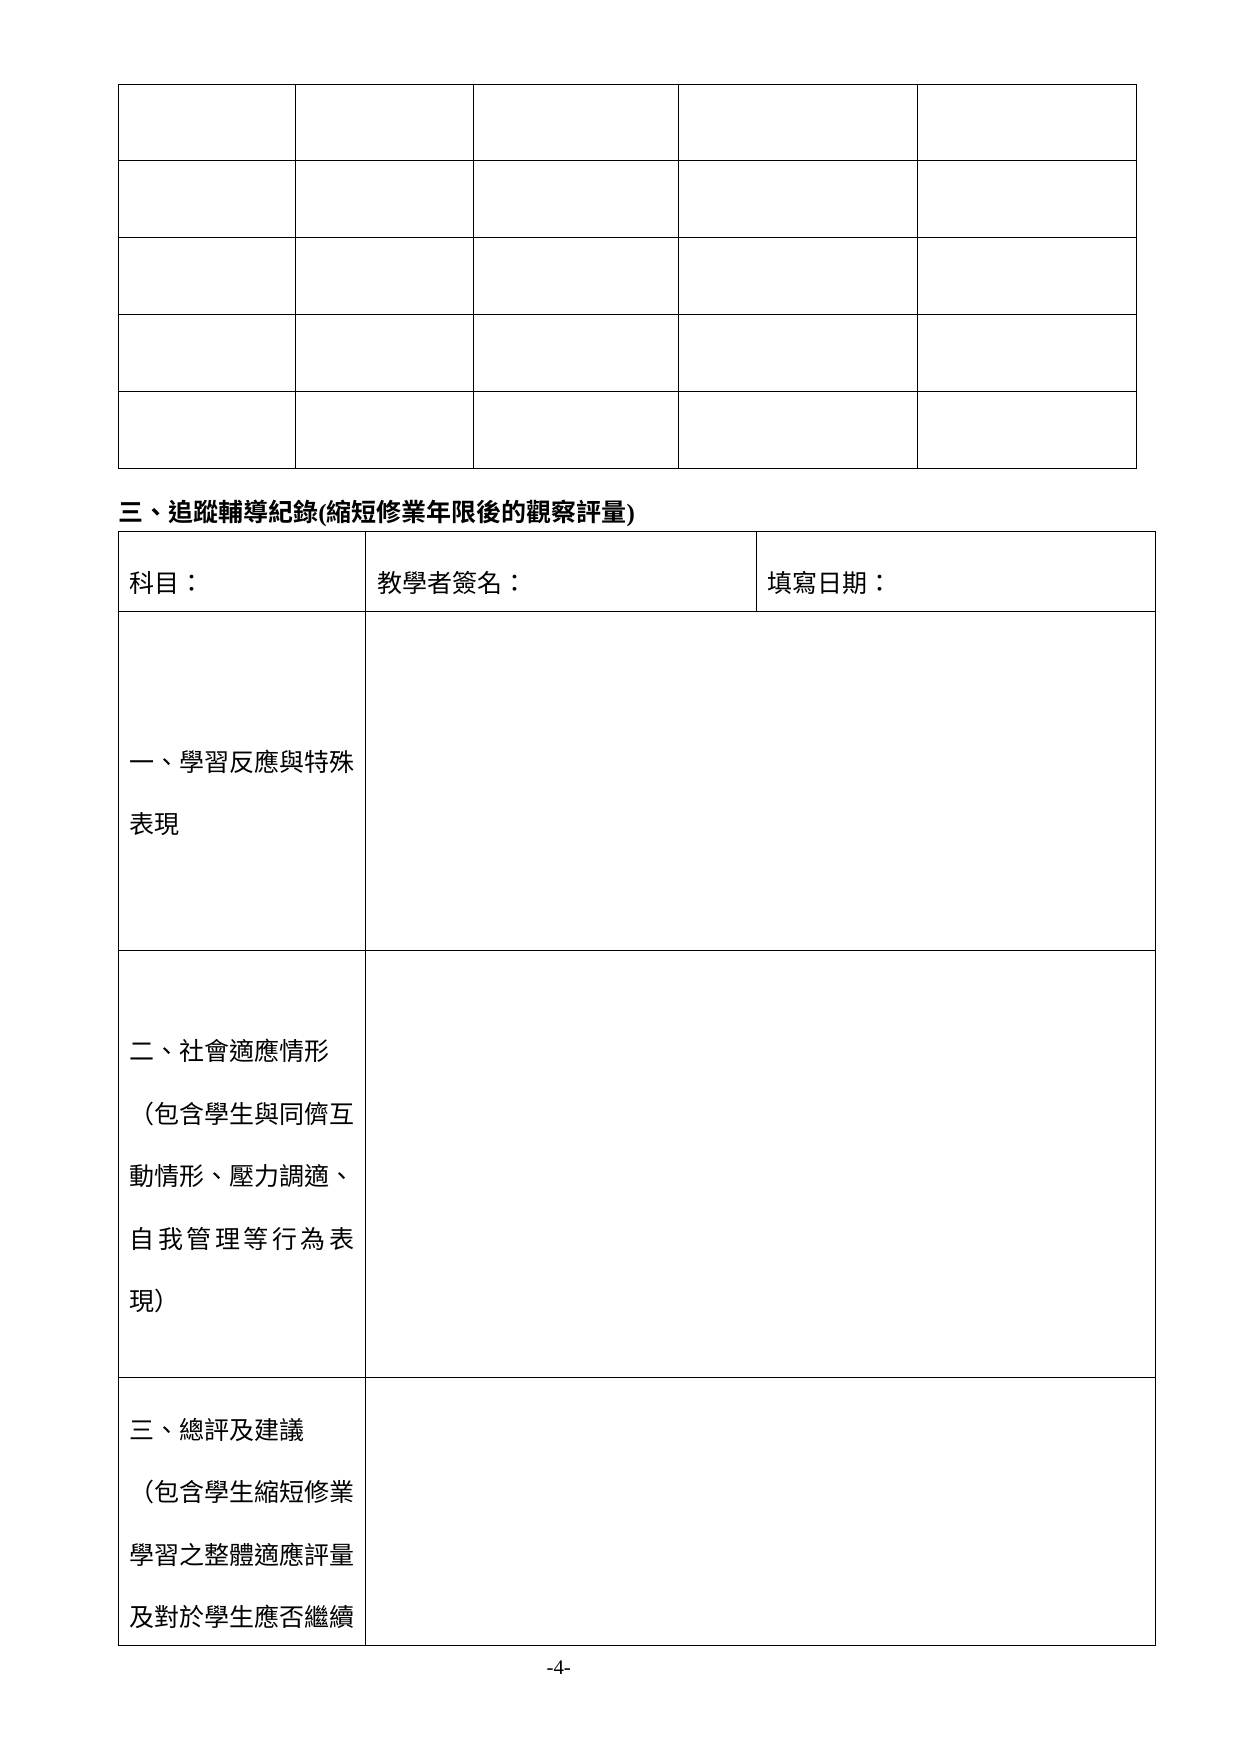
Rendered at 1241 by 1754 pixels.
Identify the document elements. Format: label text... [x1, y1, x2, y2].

table_cell [119, 315, 295, 391]
table_cell [119, 85, 295, 160]
table_cell [366, 951, 1155, 1377]
table_header 填寫日期： [757, 532, 1155, 611]
table_cell [918, 85, 1136, 160]
table_cell [918, 315, 1136, 391]
table_cell [366, 1378, 1155, 1645]
table_cell [918, 392, 1136, 467]
table_cell [366, 612, 1155, 950]
table_cell [679, 85, 917, 160]
table_cell 二、社會適應情形 （包含學生與同儕互動情形、壓力調適、自我管理等行為表現） [119, 951, 365, 1377]
table_cell [679, 392, 917, 467]
table_cell [918, 161, 1136, 237]
table_cell [679, 161, 917, 237]
table_header 教學者簽名： [366, 532, 756, 611]
table_cell [296, 161, 473, 237]
table_cell [296, 85, 473, 160]
table_cell [474, 161, 678, 237]
table_cell [474, 315, 678, 391]
table_cell [296, 315, 473, 391]
text 三、追蹤輔導紀錄(縮短修業年限後的觀察評量) [118, 469, 1122, 531]
table_cell [679, 315, 917, 391]
table_header 科目： [119, 532, 365, 611]
table_cell [296, 392, 473, 467]
table_cell [296, 238, 473, 314]
table_cell [918, 238, 1136, 314]
table_cell [119, 392, 295, 467]
table_cell [679, 238, 917, 314]
table_cell [474, 392, 678, 467]
table_cell [474, 85, 678, 160]
table_cell [119, 161, 295, 237]
table_cell [474, 238, 678, 314]
table_cell 一、學習反應與特殊表現 [119, 612, 365, 950]
table_cell 三、總評及建議 （包含學生縮短修業學習之整體適應評量及對於學生應否繼續 [119, 1378, 365, 1645]
table_cell [119, 238, 295, 314]
